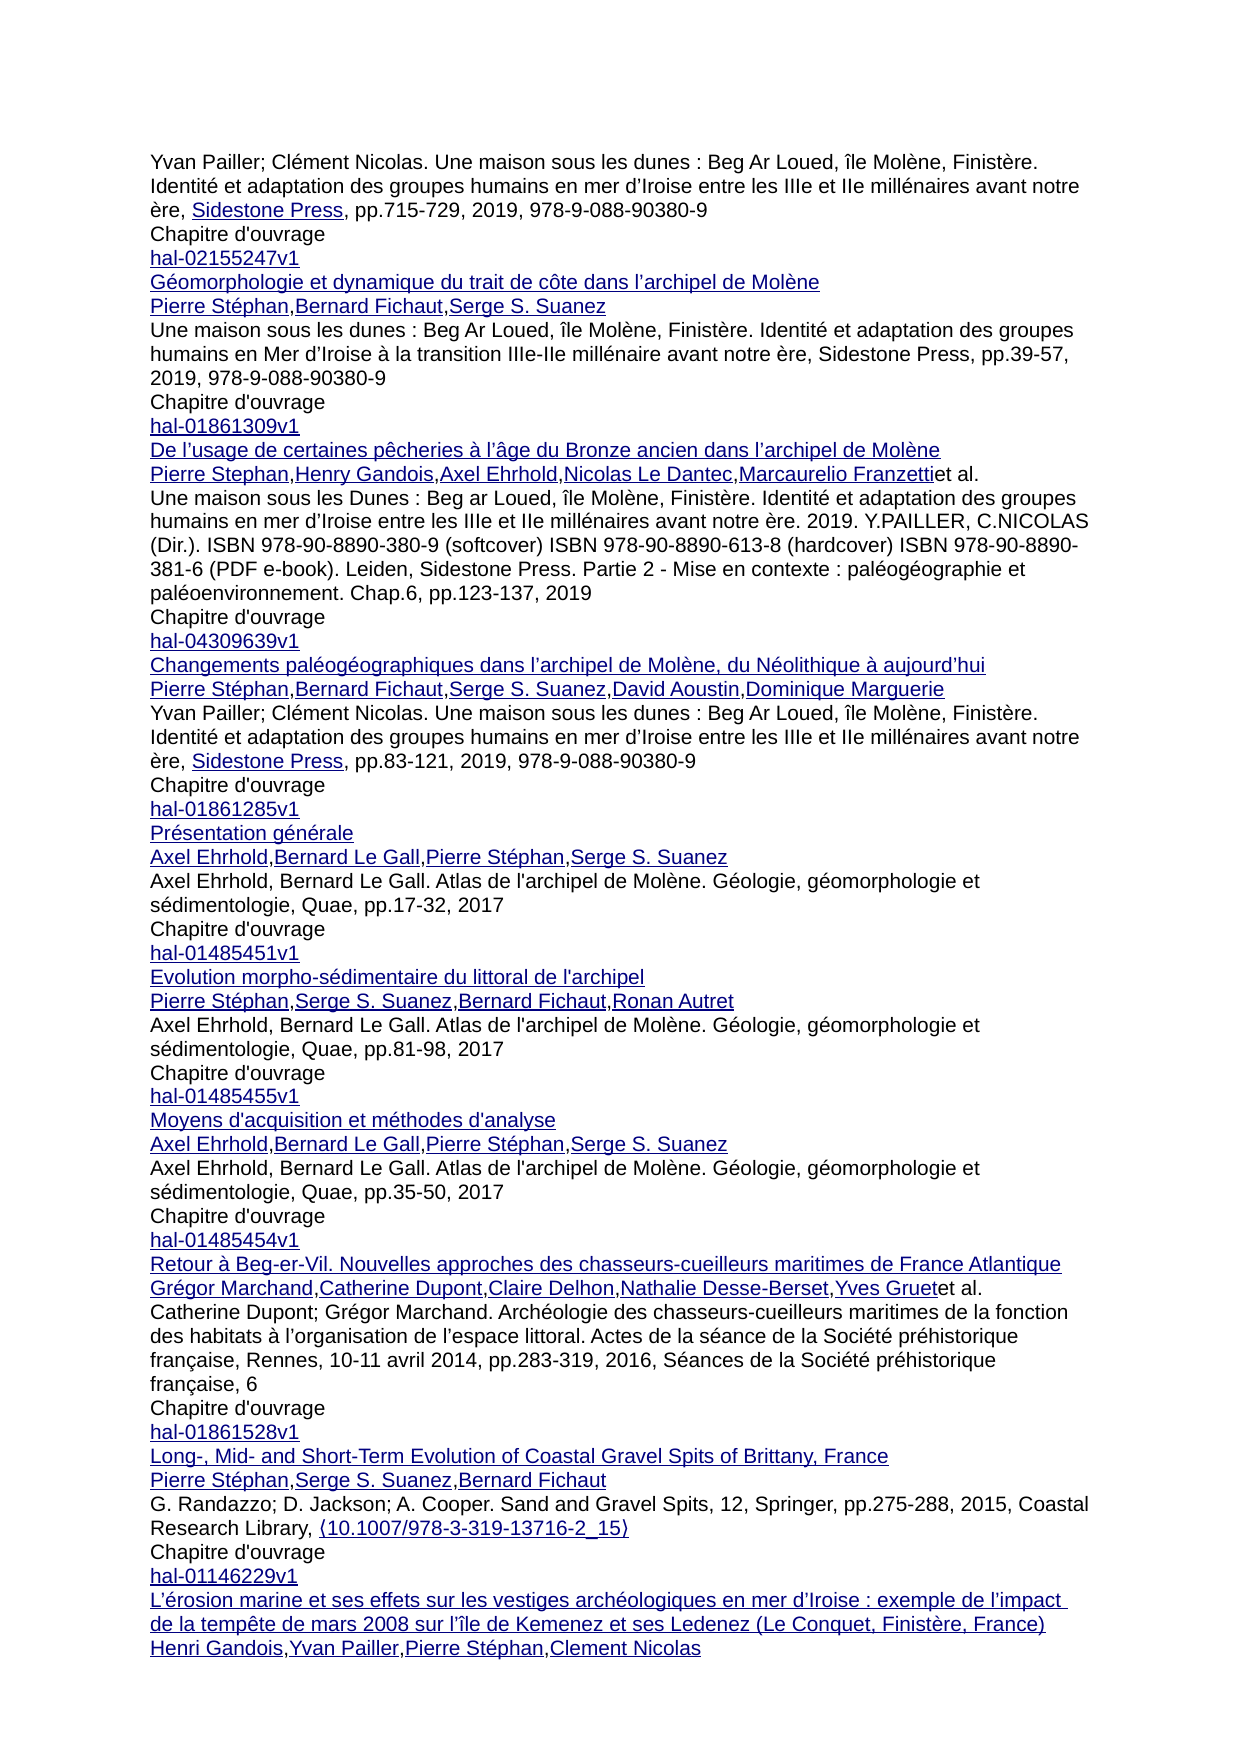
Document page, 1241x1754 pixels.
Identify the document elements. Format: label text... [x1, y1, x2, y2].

table_cell L’érosion marine et ses effets sur les vestiges archéologiques en mer d’Iroise : exemple de l’impact de la tempête de mars 2008 sur l’île de Kemenez et ses Ledenez (Le Conquet, Finistère, France) Henri Gandois,Yvan Pailler,Pierre Stéphan,Clement Nicolas [150, 1588, 1090, 1659]
table_cell Retour à Beg-er-Vil. Nouvelles approches des chasseurs-cueilleurs maritimes de France Atlantique Grégor Marchand,Catherine Dupont,Claire Delhon,Nathalie Desse-Berset,Yves Gruetet al. Catherine Dupont; Grégor Marchand. Archéologie des chasseurs-cueilleurs maritimes de la fonction des habitats à l’organisation de l’espace littoral. Actes de la séance de la Société préhistorique française, Rennes, 10-11 avril 2014, pp.283-319, 2016, Séances de la Société préhistorique française, 6 Chapitre d'ouvrage hal-01861528v1 [150, 1252, 1090, 1444]
table_cell Evolution morpho-sédimentaire du littoral de l'archipel Pierre Stéphan,Serge S. Suanez,Bernard Fichaut,Ronan Autret Axel Ehrhold, Bernard Le Gall. Atlas de l'archipel de Molène. Géologie, géomorphologie et sédimentologie, Quae, pp.81-98, 2017 Chapitre d'ouvrage hal-01485455v1 [150, 965, 1090, 1108]
table_cell Présentation générale Axel Ehrhold,Bernard Le Gall,Pierre Stéphan,Serge S. Suanez Axel Ehrhold, Bernard Le Gall. Atlas de l'archipel de Molène. Géologie, géomorphologie et sédimentologie, Quae, pp.17-32, 2017 Chapitre d'ouvrage hal-01485451v1 [150, 821, 1090, 964]
table_cell Géomorphologie et dynamique du trait de côte dans l’archipel de Molène Pierre Stéphan,Bernard Fichaut,Serge S. Suanez Une maison sous les dunes : Beg Ar Loued, île Molène, Finistère. Identité et adaptation des groupes humains en Mer d’Iroise à la transition IIIe-IIe millénaire avant notre ère, Sidestone Press, pp.39-57, 2019, 978-9-088-90380-9 Chapitre d'ouvrage hal-01861309v1 [150, 270, 1090, 437]
table_cell De l’usage de certaines pêcheries à l’âge du Bronze ancien dans l’archipel de Molène Pierre Stephan,Henry Gandois,Axel Ehrhold,Nicolas Le Dantec,Marcaurelio Franzettiet al. Une maison sous les Dunes : Beg ar Loued, île Molène, Finistère. Identité et adaptation des groupes humains en mer d’Iroise entre les IIIe et IIe millénaires avant notre ère. 2019. Y.PAILLER, C.NICOLAS (Dir.). ISBN 978-90-8890-380-9 (softcover) ISBN 978-90-8890-613-8 (hardcover) ISBN 978-90-8890-381-6 (PDF e-book). Leiden, Sidestone Press. Partie 2 - Mise en contexte : paléogéographie et paléoenvironnement. Chap.6, pp.123-137, 2019 Chapitre d'ouvrage hal-04309639v1 [150, 438, 1090, 653]
table_cell Moyens d'acquisition et méthodes d'analyse Axel Ehrhold,Bernard Le Gall,Pierre Stéphan,Serge S. Suanez Axel Ehrhold, Bernard Le Gall. Atlas de l'archipel de Molène. Géologie, géomorphologie et sédimentologie, Quae, pp.35-50, 2017 Chapitre d'ouvrage hal-01485454v1 [150, 1108, 1090, 1252]
table_cell Long-, Mid- and Short-Term Evolution of Coastal Gravel Spits of Brittany, France Pierre Stéphan,Serge S. Suanez,Bernard Fichaut G. Randazzo; D. Jackson; A. Cooper. Sand and Gravel Spits, 12, Springer, pp.275-288, 2015, Coastal Research Library, ⟨10.1007/978-3-319-13716-2_15⟩ Chapitre d'ouvrage hal-01146229v1 [150, 1444, 1090, 1587]
table_cell Changements paléogéographiques dans l’archipel de Molène, du Néolithique à aujourd’hui Pierre Stéphan,Bernard Fichaut,Serge S. Suanez,David Aoustin,Dominique Marguerie Yvan Pailler; Clément Nicolas. Une maison sous les dunes : Beg Ar Loued, île Molène, Finistère. Identité et adaptation des groupes humains en mer d’Iroise entre les IIIe et IIe millénaires avant notre ère, Sidestone Press, pp.83-121, 2019, 978-9-088-90380-9 Chapitre d'ouvrage hal-01861285v1 [150, 653, 1090, 821]
table_cell Yvan Pailler; Clément Nicolas. Une maison sous les dunes : Beg Ar Loued, île Molène, Finistère. Identité et adaptation des groupes humains en mer d’Iroise entre les IIIe et IIe millénaires avant notre ère, Sidestone Press, pp.715-729, 2019, 978-9-088-90380-9 Chapitre d'ouvrage hal-02155247v1 [150, 150, 1090, 270]
